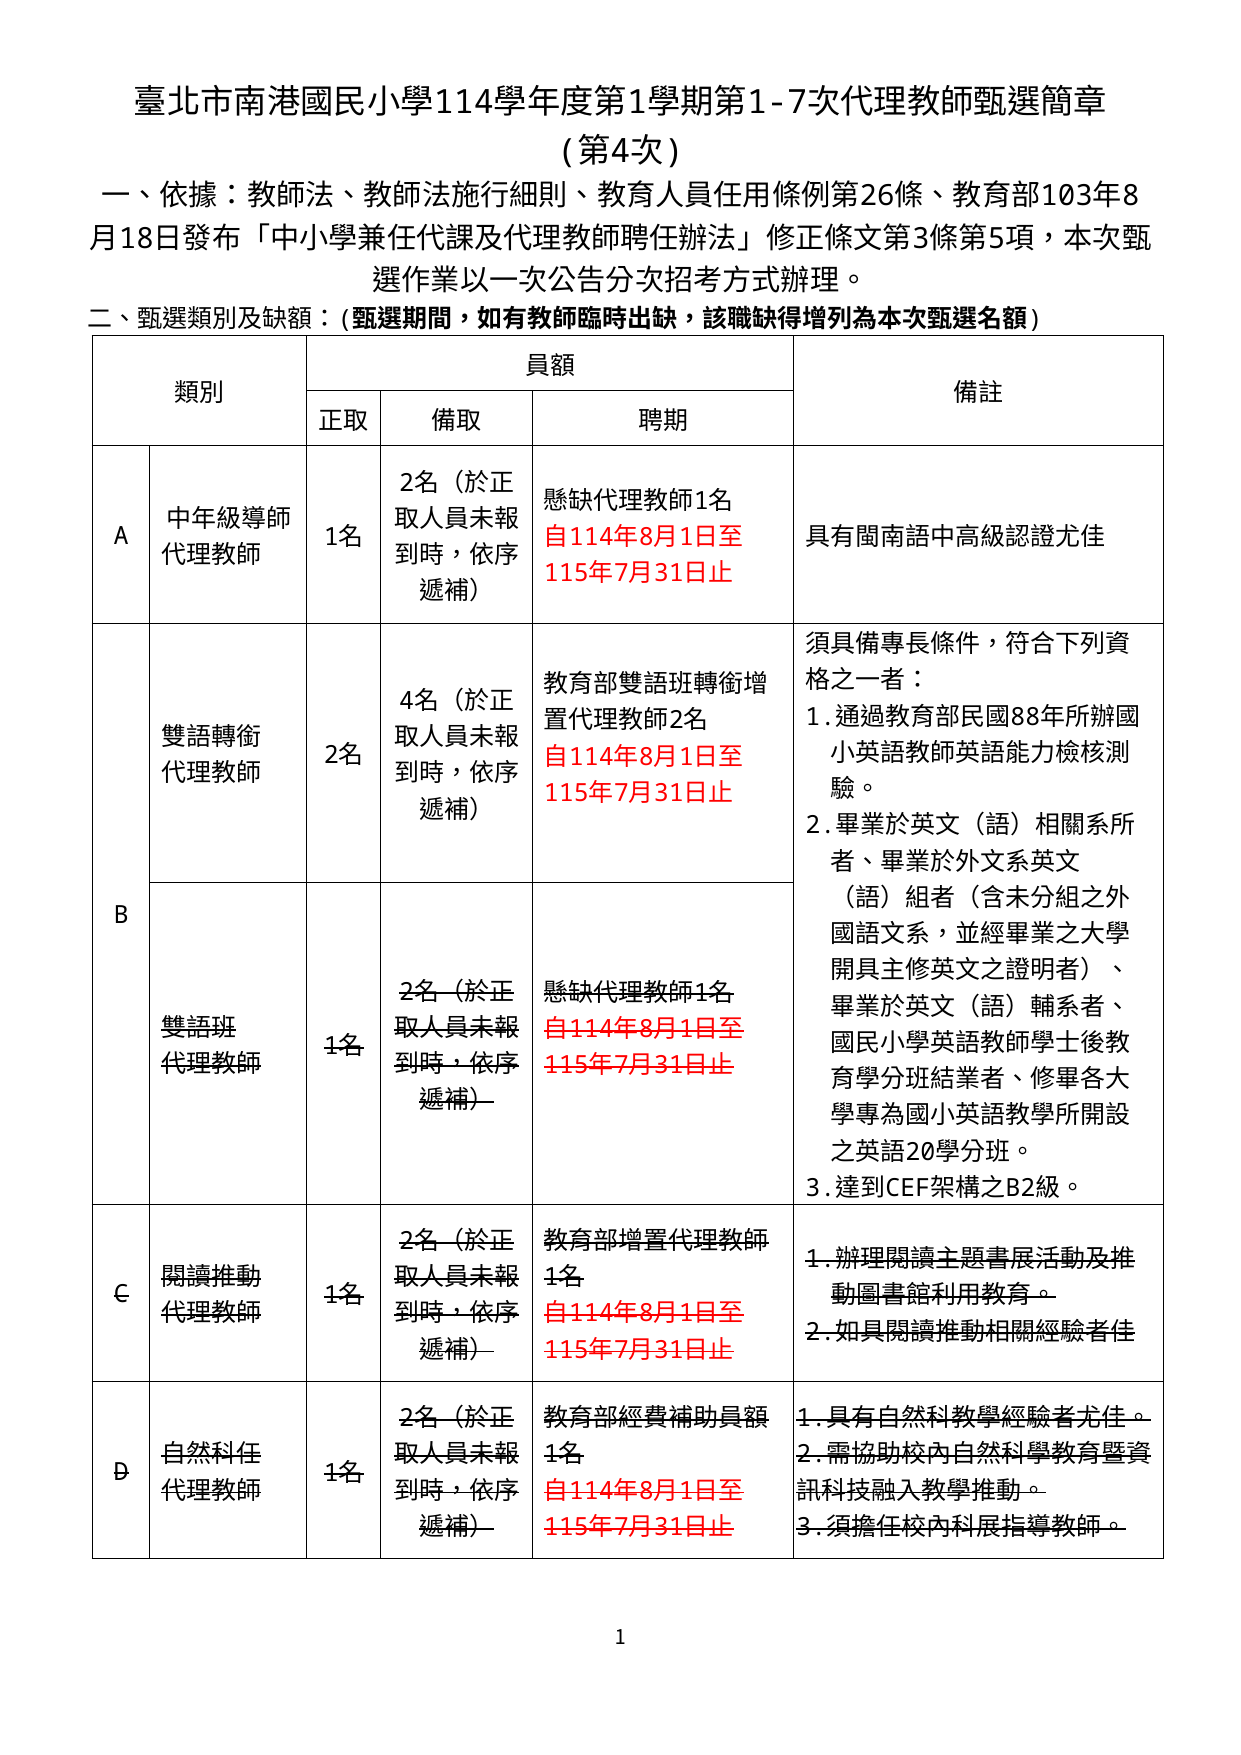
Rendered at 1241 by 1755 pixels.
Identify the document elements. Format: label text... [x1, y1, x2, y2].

table_cell A [93, 446, 149, 623]
table_cell 1.辦理閱讀主題書展活動及推動圖書館利用教育。 2.如具閱讀推動相關經驗者佳 [794, 1205, 1163, 1381]
table_cell 須具備專長條件，符合下列資格之一者： 1.通過教育部民國88年所辦國小英語教師英語能力檢核測驗。 2.畢業於英文（語）相關系所者、畢業於外文系英文（語）組者（含未分組之外國語文系，並經畢業之大學開具主修英文之證明者）、畢業於英文（語）輔系者、國民小學英語教師學士後教育學分班結業者、修畢各大學專為國小英語教學所開設之英語20學分班。 3.達到CEF架構之B2級。 [794, 624, 1163, 1204]
table_cell 具有閩南語中高級認證尤佳 [794, 446, 1163, 623]
table_cell D [93, 1382, 149, 1558]
table_cell 2名（於正取人員未報到時，依序遞補） [381, 883, 532, 1204]
table_cell 1名 [307, 446, 380, 623]
table_cell 備取 [381, 391, 532, 445]
table_cell 1.具有自然科教學經驗者尤佳。 2.需協助校內自然科學教育暨資訊科技融入教學推動。 3.須擔任校內科展指導教師。 [794, 1382, 1163, 1558]
table_cell 閱讀推動 代理教師 [150, 1205, 306, 1381]
table_cell 正取 [307, 391, 380, 445]
table_cell 懸缺代理教師1名 自114年8月1日至115年7月31日止 [533, 883, 793, 1204]
table_cell 雙語轉銜 代理教師 [150, 624, 306, 882]
table_cell 雙語班 代理教師 [150, 883, 306, 1204]
table_header 類別 [93, 336, 306, 445]
table_cell 中年級導師 代理教師 [150, 446, 306, 623]
table_header 備註 [794, 336, 1163, 445]
text 二、甄選類別及缺額：(甄選期間，如有教師臨時出缺，該職缺得增列為本次甄選名額) [87, 299, 1152, 335]
table_cell 2名 [307, 624, 380, 882]
table_cell 懸缺代理教師1名 自114年8月1日至115年7月31日止 [533, 446, 793, 623]
table_cell 1名 [307, 1205, 380, 1381]
text (第4次) 一、依據：教師法、教師法施行細則、教育人員任用條例第26條、教育部103年8月18日發布「中小學兼任代課及代理教師聘任辦法」修正條文第3條第5項，本次甄選作業以一次公告分次招考方式辦理。 [89, 123, 1152, 299]
table_cell B [93, 624, 149, 1204]
table_cell 2名（於正取人員未報到時，依序遞補） [381, 446, 532, 623]
table_cell 自然科任 代理教師 [150, 1382, 306, 1558]
table_cell 2名（於正取人員未報到時，依序遞補） [381, 1205, 532, 1381]
table_cell 1名 [307, 1382, 380, 1558]
table_cell 教育部經費補助員額1名 自114年8月1日至115年7月31日止 [533, 1382, 793, 1558]
table_cell 2名（於正取人員未報到時，依序遞補） [381, 1382, 532, 1558]
table_cell 4名（於正取人員未報到時，依序遞補） [381, 624, 532, 882]
table_cell 1名 [307, 883, 380, 1204]
table_cell 教育部雙語班轉銜增置代理教師2名 自114年8月1日至115年7月31日止 [533, 624, 793, 882]
table_header 員額 [307, 336, 793, 390]
text 臺北市南港國民小學114學年度第1學期第1-7次代理教師甄選簡章 [89, 75, 1152, 123]
table_cell 聘期 [533, 391, 793, 445]
table_cell C [93, 1205, 149, 1381]
table_cell 教育部增置代理教師1名 自114年8月1日至115年7月31日止 [533, 1205, 793, 1381]
